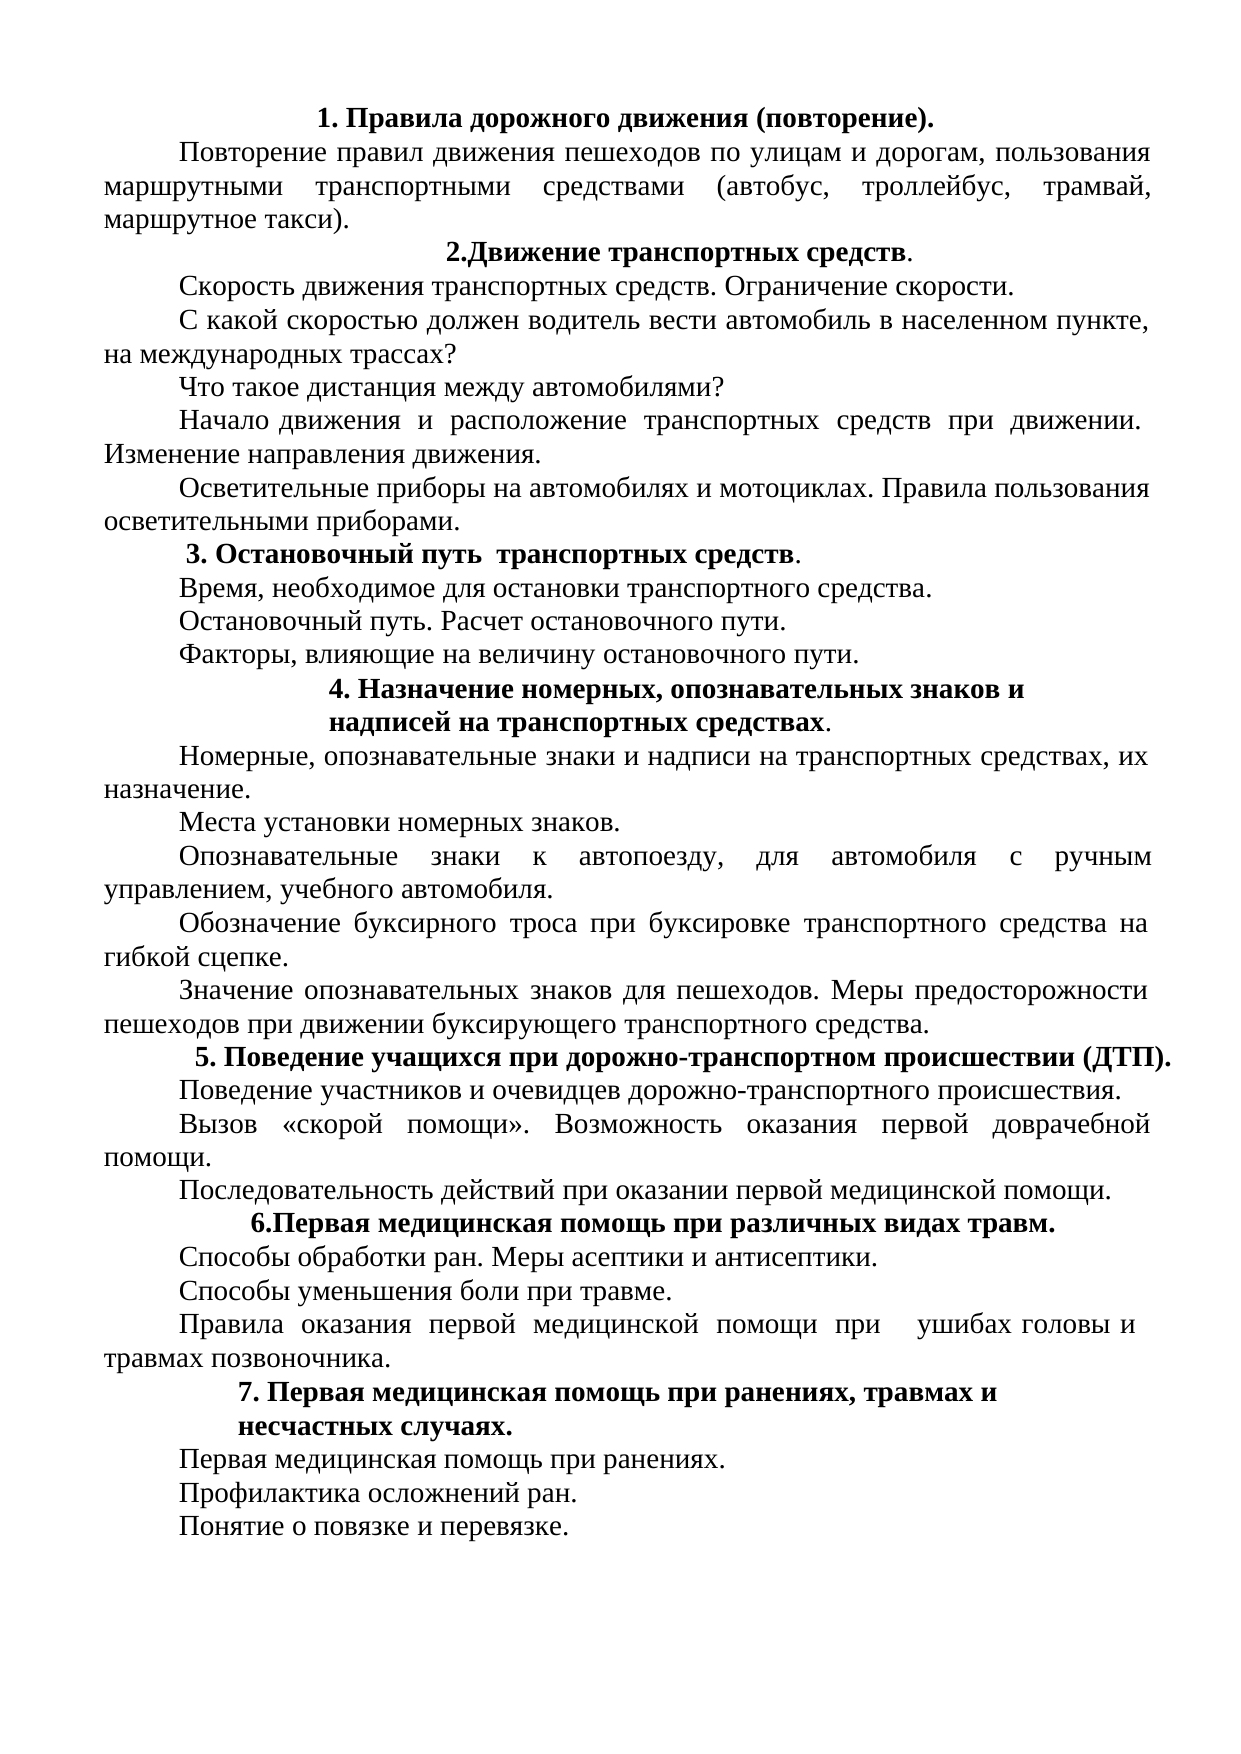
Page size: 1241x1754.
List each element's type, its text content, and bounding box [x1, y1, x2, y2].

subtitle 4. Назначение номерных, опознавательных знаков и надписей на транспортных средствах. [120, 671, 1067, 738]
text Места установки номерных знаков. [178, 805, 1196, 838]
text Осветительные приборы на автомобилях и мотоциклах. Правила пользования осветительными приборами. [103, 470, 1196, 537]
text Способы обработки ран. Меры асептики и антисептики. Способы уменьшения боли при травме. [178, 1239, 880, 1307]
text Номерные, опознавательные знаки и надписи на транспортных средствах, их назначение. [103, 738, 1196, 805]
text Изменение направления движения. [103, 436, 1196, 470]
subtitle 6.Первая медицинская помощь при различных видах травм. [221, 1206, 1196, 1239]
text Обозначение буксирного троса при буксировке транспортного средства на гибкой сцепке. [103, 905, 1196, 972]
text Вызов «скорой помощи». Возможность оказания первой доврачебной помощи. [103, 1106, 1152, 1173]
text Поведение участников и очевидцев дорожно-транспортного происшествия. [178, 1073, 1196, 1106]
text Первая медицинская помощь при ранениях. Профилактика осложнений ран. [178, 1441, 728, 1508]
text Скорость движения транспортных средств. Ограничение скорости. [178, 269, 1196, 302]
text Последовательность действий при оказании первой медицинской помощи. [178, 1173, 1196, 1206]
list 1. Правила дорожного движения (повторение). [54, 101, 1196, 134]
subtitle 2.Движение транспортных средств. [408, 235, 1196, 268]
text Повторение правил движения пешеходов по улицам и дорогам, пользования маршрутными транспортными средствами (автобус, троллейбус, трамвай, маршрутное такси). [103, 134, 1152, 235]
text Правила оказания первой медицинской помощи при ушибах головы и травмах позвоночника. [103, 1307, 1151, 1374]
subtitle 5. Поведение учащихся при дорожно-транспортном происшествии (ДТП). [157, 1039, 1196, 1073]
text Факторы, влияющие на величину остановочного пути. [178, 637, 1196, 670]
text Значение опознавательных знаков для пешеходов. Меры предосторожности пешеходов при движении буксирующего транспортного средства. [103, 972, 1196, 1039]
text С какой скоростью должен водитель вести автомобиль в населенном пункте, на международных трассах? [103, 302, 1152, 369]
text Опознавательные знаки к автопоезду, для автомобиля с ручным управлением, учебного автомобиля. [103, 838, 1152, 905]
text Что такое дистанция между автомобилями? [178, 369, 1196, 403]
subtitle 3. Остановочный путь транспортных средств. [148, 537, 1196, 570]
text Начало движения и расположение транспортных средств при движении. [178, 403, 1196, 436]
text Время, необходимое для остановки транспортного средства. Остановочный путь. Расчет остановочного пути. [178, 570, 934, 637]
subtitle 7. Первая медицинская помощь при ранениях, травмах и несчастных случаях. [162, 1374, 1093, 1441]
text Понятие о повязке и перевязке. [178, 1508, 1196, 1542]
